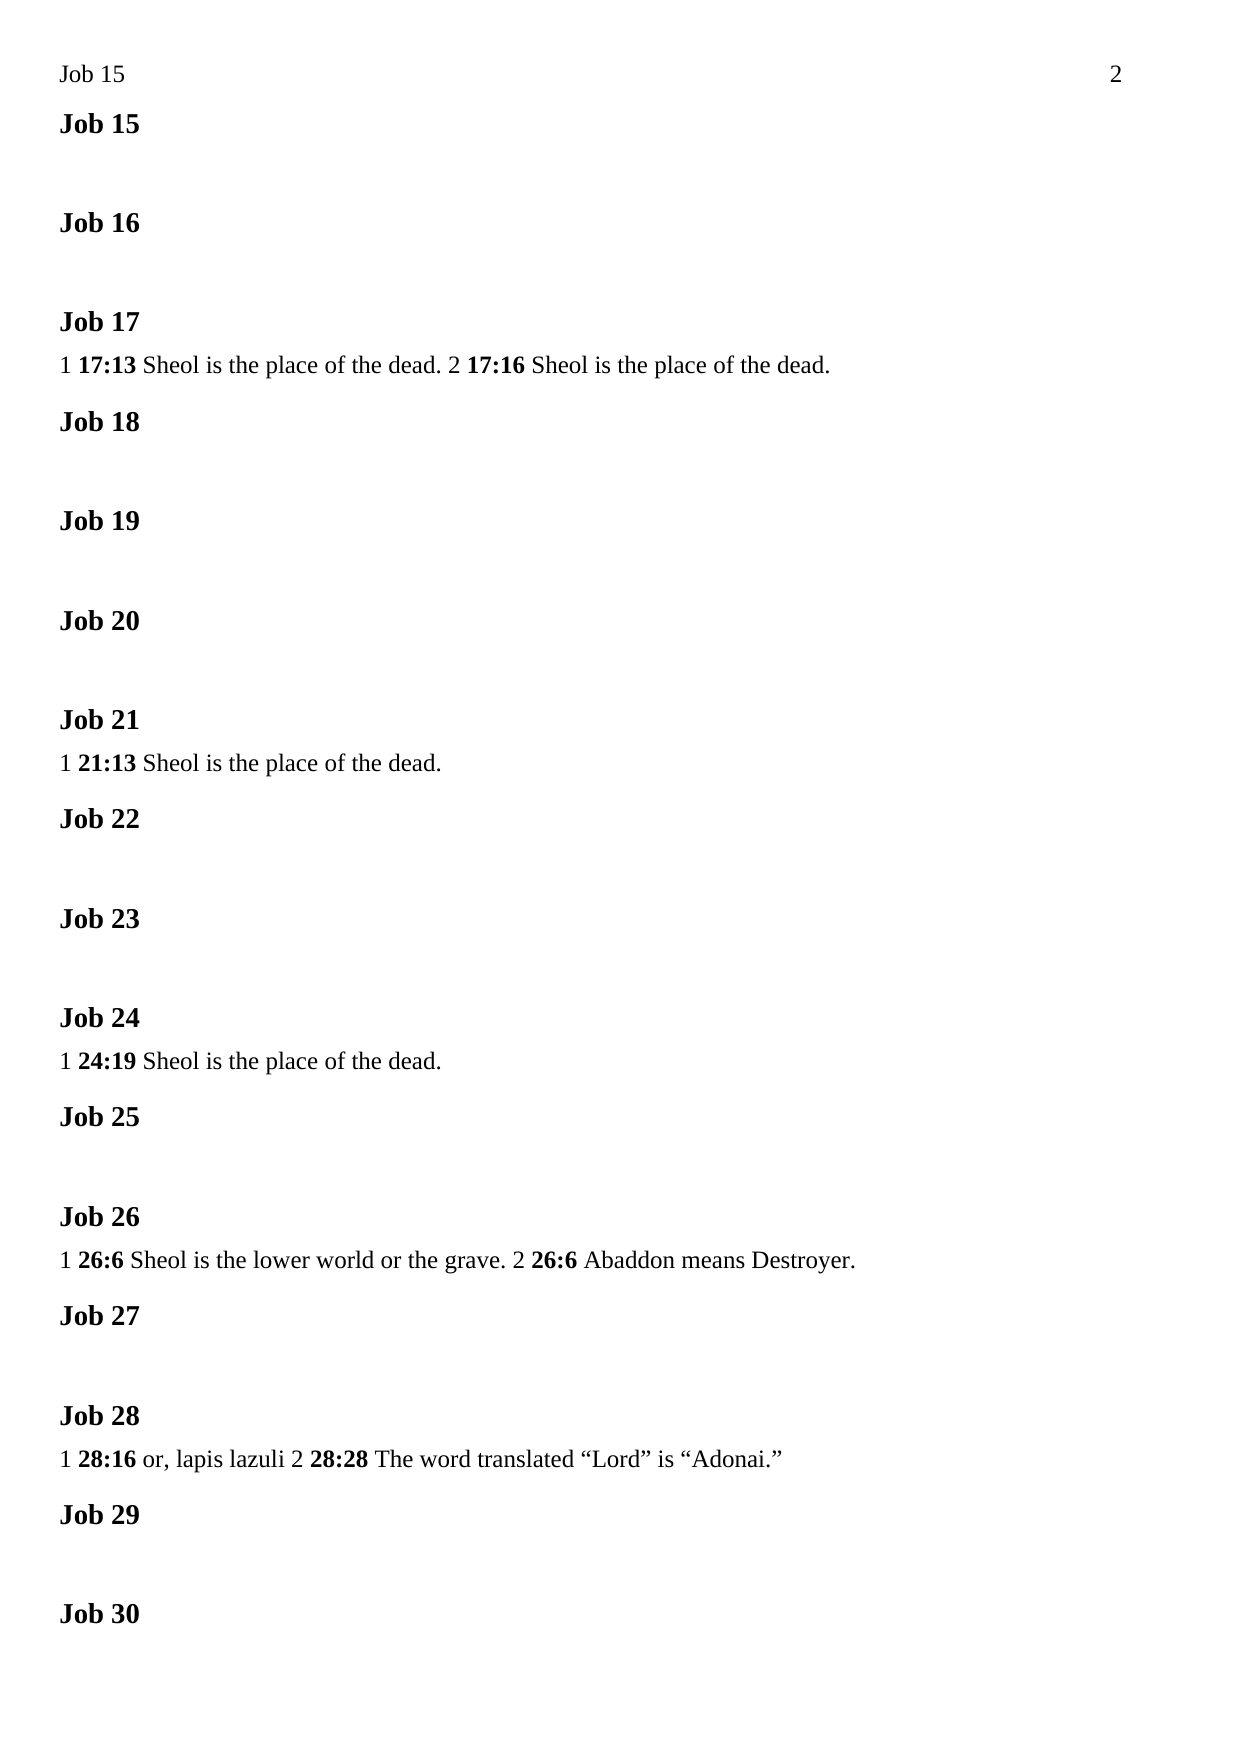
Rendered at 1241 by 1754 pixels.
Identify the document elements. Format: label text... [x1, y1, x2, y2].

subtitle Job 15 [59, 106, 1122, 139]
text 1 24:19 Sheol is the place of the dead. [59, 1046, 1122, 1075]
subtitle Job 19 [59, 504, 1122, 537]
subtitle Job 18 [59, 404, 1122, 437]
subtitle Job 27 [59, 1299, 1122, 1332]
subtitle Job 16 [59, 206, 1122, 239]
subtitle Job 22 [59, 802, 1122, 835]
subtitle Job 25 [59, 1100, 1122, 1133]
subtitle Job 24 [59, 1001, 1122, 1034]
text 1 21:13 Sheol is the place of the dead. [59, 748, 1122, 777]
subtitle Job 20 [59, 603, 1122, 636]
text 1 28:16 or, lapis lazuli 2 28:28 The word translated “Lord” is “Adonai.” [59, 1444, 1122, 1472]
text 1 17:13 Sheol is the place of the dead. 2 17:16 Sheol is the place of the dead. [59, 351, 1122, 379]
subtitle Job 28 [59, 1398, 1122, 1431]
subtitle Job 30 [59, 1597, 1122, 1630]
subtitle Job 21 [59, 702, 1122, 736]
subtitle Job 17 [59, 305, 1122, 338]
subtitle Job 29 [59, 1497, 1122, 1531]
text 1 26:6 Sheol is the lower world or the grave. 2 26:6 Abaddon means Destroyer. [59, 1245, 1122, 1274]
subtitle Job 26 [59, 1199, 1122, 1232]
subtitle Job 23 [59, 901, 1122, 934]
